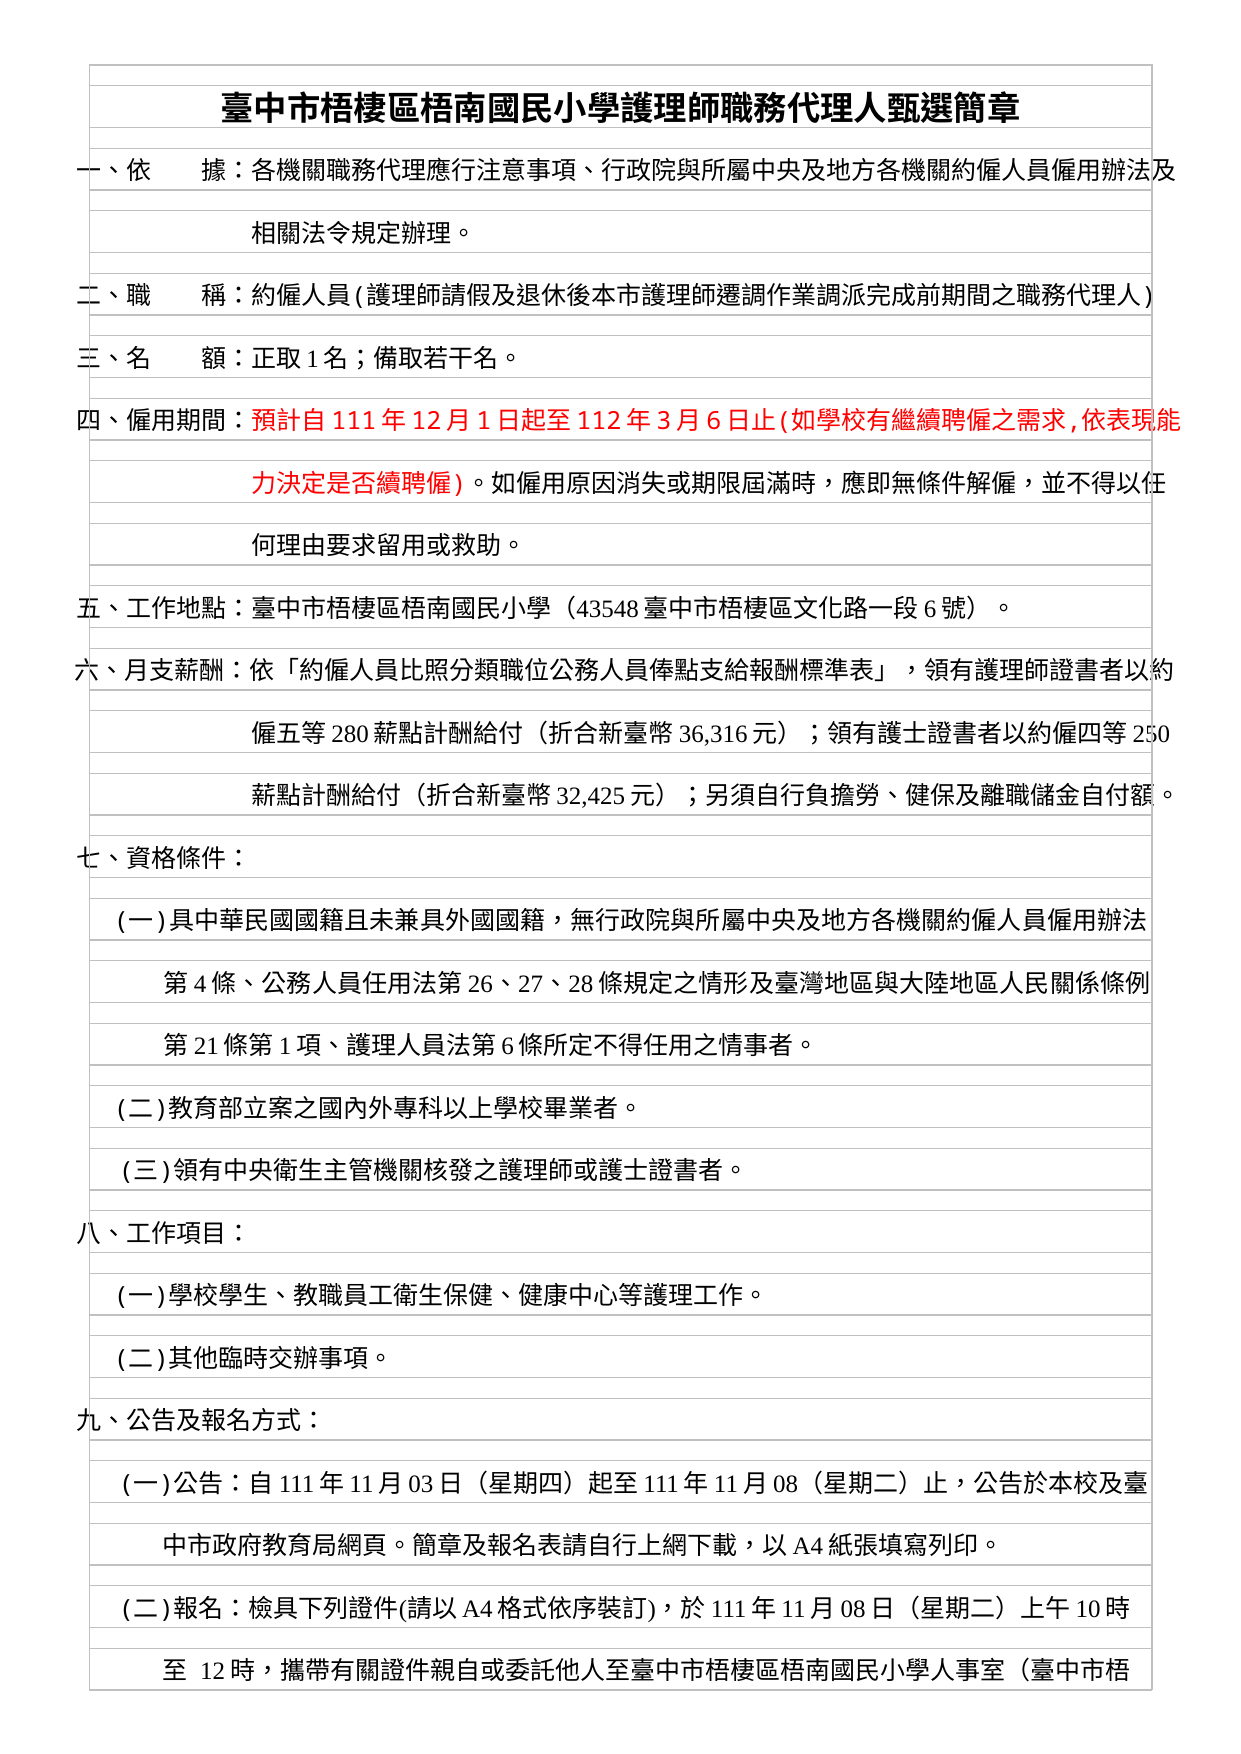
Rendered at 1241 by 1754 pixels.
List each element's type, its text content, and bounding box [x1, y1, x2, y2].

text 四、僱用期間：預計自111年12月1日起至112年3月6日止(如學校有繼續聘僱之需求,依表現能力決定是否續聘僱)。如僱用原因消失或期限屆滿時，應即無條件解僱，並不得以任何理由要求留用或救助。 [76, 377, 89, 564]
text (二)報名：檢具下列證件(請以A4格式依序裝訂)，於111年11月08日（星期二）上午10時至 12時，攜帶有關證件親自或委託他人至臺中市梧棲區梧南國民小學人事室（臺中市梧棲區區文化路一段6號）辦理報名，逾期或證件不全者恕不受理報名，證件務請攜帶正本，驗畢發還。 [103, 1649, 1151, 1689]
text [103, 1441, 1151, 1460]
text 八、工作項目： [76, 1189, 89, 1252]
text 九、公告及報名方式： [76, 1377, 89, 1439]
text 六、月支薪酬：依「約僱人員比照分類職位公務人員俸點支給報酬標準表」，領有護理師證書者以約僱五等280薪點計酬給付（折合新臺幣36,316元）；領有護士證書者以約僱四等250薪點計酬給付（折合新臺幣32,425元）；另須自行負擔勞、健保及離職儲金自付額。 [90, 711, 1151, 752]
text 一、依 據：各機關職務代理應行注意事項、行政院與所屬中央及地方各機關約僱人員僱用辦法及相關法令規定辦理。 [1153, 127, 1186, 252]
text 一、依 據：各機關職務代理應行注意事項、行政院與所屬中央及地方各機關約僱人員僱用辦法及相關法令規定辦理。 [90, 191, 1151, 210]
text 一、依 據：各機關職務代理應行注意事項、行政院與所屬中央及地方各機關約僱人員僱用辦法及相關法令規定辦理。 [90, 149, 1151, 189]
text 四、僱用期間：預計自111年12月1日起至112年3月6日止(如學校有繼續聘僱之需求,依表現能力決定是否續聘僱)。如僱用原因消失或期限屆滿時，應即無條件解僱，並不得以任何理由要求留用或救助。 [90, 524, 1151, 564]
text (三)領有中央衛生主管機關核發之護理師或護士證書者。 [90, 1149, 1151, 1189]
text 五、工作地點：臺中市梧棲區梧南國民小學（43548臺中市梧棲區文化路一段6號）。 [76, 564, 89, 627]
text 一、依 據：各機關職務代理應行注意事項、行政院與所屬中央及地方各機關約僱人員僱用辦法及相關法令規定辦理。 [90, 211, 1151, 252]
text 三、名 額：正取1名；備取若干名。 [1153, 314, 1186, 377]
text 四、僱用期間：預計自111年12月1日起至112年3月6日止(如學校有繼續聘僱之需求,依表現能力決定是否續聘僱)。如僱用原因消失或期限屆滿時，應即無條件解僱，並不得以任何理由要求留用或救助。 [90, 378, 1151, 398]
text 三、名 額：正取1名；備取若干名。 [90, 316, 1151, 335]
text [114, 1003, 1151, 1023]
text (二)其他臨時交辦事項。 [90, 1336, 1151, 1377]
text 中市政府教育局網頁。簡章及報名表請自行上網下載，以A4紙張填寫列印。 [103, 1524, 1151, 1564]
text [114, 1066, 1151, 1085]
text 七、資格條件： [76, 814, 89, 877]
text 第4條、公務人員任用法第26、27、28條規定之情形及臺灣地區與大陸地區人民關係條例 [114, 961, 1151, 1002]
text 臺中市梧棲區梧南國民小學護理師職務代理人甄選簡章 [90, 86, 1151, 127]
text (二)報名：檢具下列證件(請以A4格式依序裝訂)，於111年11月08日（星期二）上午10時至 12時，攜帶有關證件親自或委託他人至臺中市梧棲區梧南國民小學人事室（臺中市梧棲區區文化路一段6號）辦理報名，逾期或證件不全者恕不受理報名，證件務請攜帶正本，驗畢發還。 [103, 1628, 1151, 1648]
text 四、僱用期間：預計自111年12月1日起至112年3月6日止(如學校有繼續聘僱之需求,依表現能力決定是否續聘僱)。如僱用原因消失或期限屆滿時，應即無條件解僱，並不得以任何理由要求留用或救助。 [90, 441, 1151, 460]
text 二、職 稱：約僱人員(護理師請假及退休後本市護理師遷調作業調派完成前期間之職務代理人) [90, 253, 1151, 273]
text [76, 1314, 89, 1377]
text [114, 878, 1151, 898]
text 四、僱用期間：預計自111年12月1日起至112年3月6日止(如學校有繼續聘僱之需求,依表現能力決定是否續聘僱)。如僱用原因消失或期限屆滿時，應即無條件解僱，並不得以任何理由要求留用或救助。 [90, 399, 1151, 439]
text 三、名 額：正取1名；備取若干名。 [90, 336, 1151, 377]
text 七、資格條件： [1153, 814, 1186, 877]
text 一、依 據：各機關職務代理應行注意事項、行政院與所屬中央及地方各機關約僱人員僱用辦法及相關法令規定辦理。 [90, 128, 1151, 148]
text 四、僱用期間：預計自111年12月1日起至112年3月6日止(如學校有繼續聘僱之需求,依表現能力決定是否續聘僱)。如僱用原因消失或期限屆滿時，應即無條件解僱，並不得以任何理由要求留用或救助。 [90, 503, 1151, 523]
text [114, 941, 1151, 960]
text [103, 1503, 1151, 1523]
text 六、月支薪酬：依「約僱人員比照分類職位公務人員俸點支給報酬標準表」，領有護理師證書者以約僱五等280薪點計酬給付（折合新臺幣36,316元）；領有護士證書者以約僱四等250薪點計酬給付（折合新臺幣32,425元）；另須自行負擔勞、健保及離職儲金自付額。 [74, 627, 89, 814]
text 一、依 據：各機關職務代理應行注意事項、行政院與所屬中央及地方各機關約僱人員僱用辦法及相關法令規定辦理。 [76, 127, 89, 252]
text 四、僱用期間：預計自111年12月1日起至112年3月6日止(如學校有繼續聘僱之需求,依表現能力決定是否續聘僱)。如僱用原因消失或期限屆滿時，應即無條件解僱，並不得以任何理由要求留用或救助。 [90, 461, 1151, 502]
text 三、名 額：正取1名；備取若干名。 [76, 314, 89, 377]
text [90, 1253, 1151, 1273]
text 八、工作項目： [90, 1211, 1151, 1252]
text [90, 1316, 1151, 1335]
text 六、月支薪酬：依「約僱人員比照分類職位公務人員俸點支給報酬標準表」，領有護理師證書者以約僱五等280薪點計酬給付（折合新臺幣36,316元）；領有護士證書者以約僱四等250薪點計酬給付（折合新臺幣32,425元）；另須自行負擔勞、健保及離職儲金自付額。 [90, 649, 1151, 689]
text (一)公告：自111年11月03日（星期四）起至111年11月08（星期二）止，公告於本校及臺 [103, 1461, 1151, 1502]
text 五、工作地點：臺中市梧棲區梧南國民小學（43548臺中市梧棲區文化路一段6號）。 [1153, 564, 1186, 627]
text (一)學校學生、教職員工衛生保健、健康中心等護理工作。 [90, 1274, 1151, 1314]
text 七、資格條件： [90, 816, 1151, 835]
text 四、僱用期間：預計自111年12月1日起至112年3月6日止(如學校有繼續聘僱之需求,依表現能力決定是否續聘僱)。如僱用原因消失或期限屆滿時，應即無條件解僱，並不得以任何理由要求留用或救助。 [1153, 377, 1186, 564]
text 二、職 稱：約僱人員(護理師請假及退休後本市護理師遷調作業調派完成前期間之職務代理人) [90, 274, 1151, 314]
text 第21條第1項、護理人員法第6條所定不得任用之情事者。 [114, 1024, 1151, 1064]
text 九、公告及報名方式： [90, 1378, 1151, 1398]
text 六、月支薪酬：依「約僱人員比照分類職位公務人員俸點支給報酬標準表」，領有護理師證書者以約僱五等280薪點計酬給付（折合新臺幣36,316元）；領有護士證書者以約僱四等250薪點計酬給付（折合新臺幣32,425元）；另須自行負擔勞、健保及離職儲金自付額。 [90, 753, 1151, 773]
text [76, 1252, 89, 1314]
text 六、月支薪酬：依「約僱人員比照分類職位公務人員俸點支給報酬標準表」，領有護理師證書者以約僱五等280薪點計酬給付（折合新臺幣36,316元）；領有護士證書者以約僱四等250薪點計酬給付（折合新臺幣32,425元）；另須自行負擔勞、健保及離職儲金自付額。 [1153, 627, 1186, 814]
text 二、職 稱：約僱人員(護理師請假及退休後本市護理師遷調作業調派完成前期間之職務代理人) [1153, 252, 1186, 314]
text (二)報名：檢具下列證件(請以A4格式依序裝訂)，於111年11月08日（星期二）上午10時至 12時，攜帶有關證件親自或委託他人至臺中市梧棲區梧南國民小學人事室（臺中市梧棲區區文化路一段6號）辦理報名，逾期或證件不全者恕不受理報名，證件務請攜帶正本，驗畢發還。 [103, 1586, 1151, 1627]
text 九、公告及報名方式： [90, 1399, 1151, 1439]
text [90, 1128, 1151, 1148]
text 五、工作地點：臺中市梧棲區梧南國民小學（43548臺中市梧棲區文化路一段6號）。 [90, 586, 1151, 627]
text 八、工作項目： [90, 1191, 1151, 1210]
text [1153, 1127, 1186, 1189]
text (二)報名：檢具下列證件(請以A4格式依序裝訂)，於111年11月08日（星期二）上午10時至 12時，攜帶有關證件親自或委託他人至臺中市梧棲區梧南國民小學人事室（臺中市梧棲區區文化路一段6號）辦理報名，逾期或證件不全者恕不受理報名，證件務請攜帶正本，驗畢發還。 [103, 1566, 1151, 1585]
text (二)教育部立案之國內外專科以上學校畢業者。 [114, 1086, 1151, 1127]
text [90, 66, 1151, 85]
text (一)具中華民國國籍且未兼具外國國籍，無行政院與所屬中央及地方各機關約僱人員僱用辦法 [114, 899, 1151, 939]
text 六、月支薪酬：依「約僱人員比照分類職位公務人員俸點支給報酬標準表」，領有護理師證書者以約僱五等280薪點計酬給付（折合新臺幣36,316元）；領有護士證書者以約僱四等250薪點計酬給付（折合新臺幣32,425元）；另須自行負擔勞、健保及離職儲金自付額。 [90, 628, 1151, 648]
text 六、月支薪酬：依「約僱人員比照分類職位公務人員俸點支給報酬標準表」，領有護理師證書者以約僱五等280薪點計酬給付（折合新臺幣36,316元）；領有護士證書者以約僱四等250薪點計酬給付（折合新臺幣32,425元）；另須自行負擔勞、健保及離職儲金自付額。 [90, 774, 1151, 814]
text 五、工作地點：臺中市梧棲區梧南國民小學（43548臺中市梧棲區文化路一段6號）。 [90, 566, 1151, 585]
text 六、月支薪酬：依「約僱人員比照分類職位公務人員俸點支給報酬標準表」，領有護理師證書者以約僱五等280薪點計酬給付（折合新臺幣36,316元）；領有護士證書者以約僱四等250薪點計酬給付（折合新臺幣32,425元）；另須自行負擔勞、健保及離職儲金自付額。 [90, 691, 1151, 710]
text 七、資格條件： [90, 836, 1151, 877]
